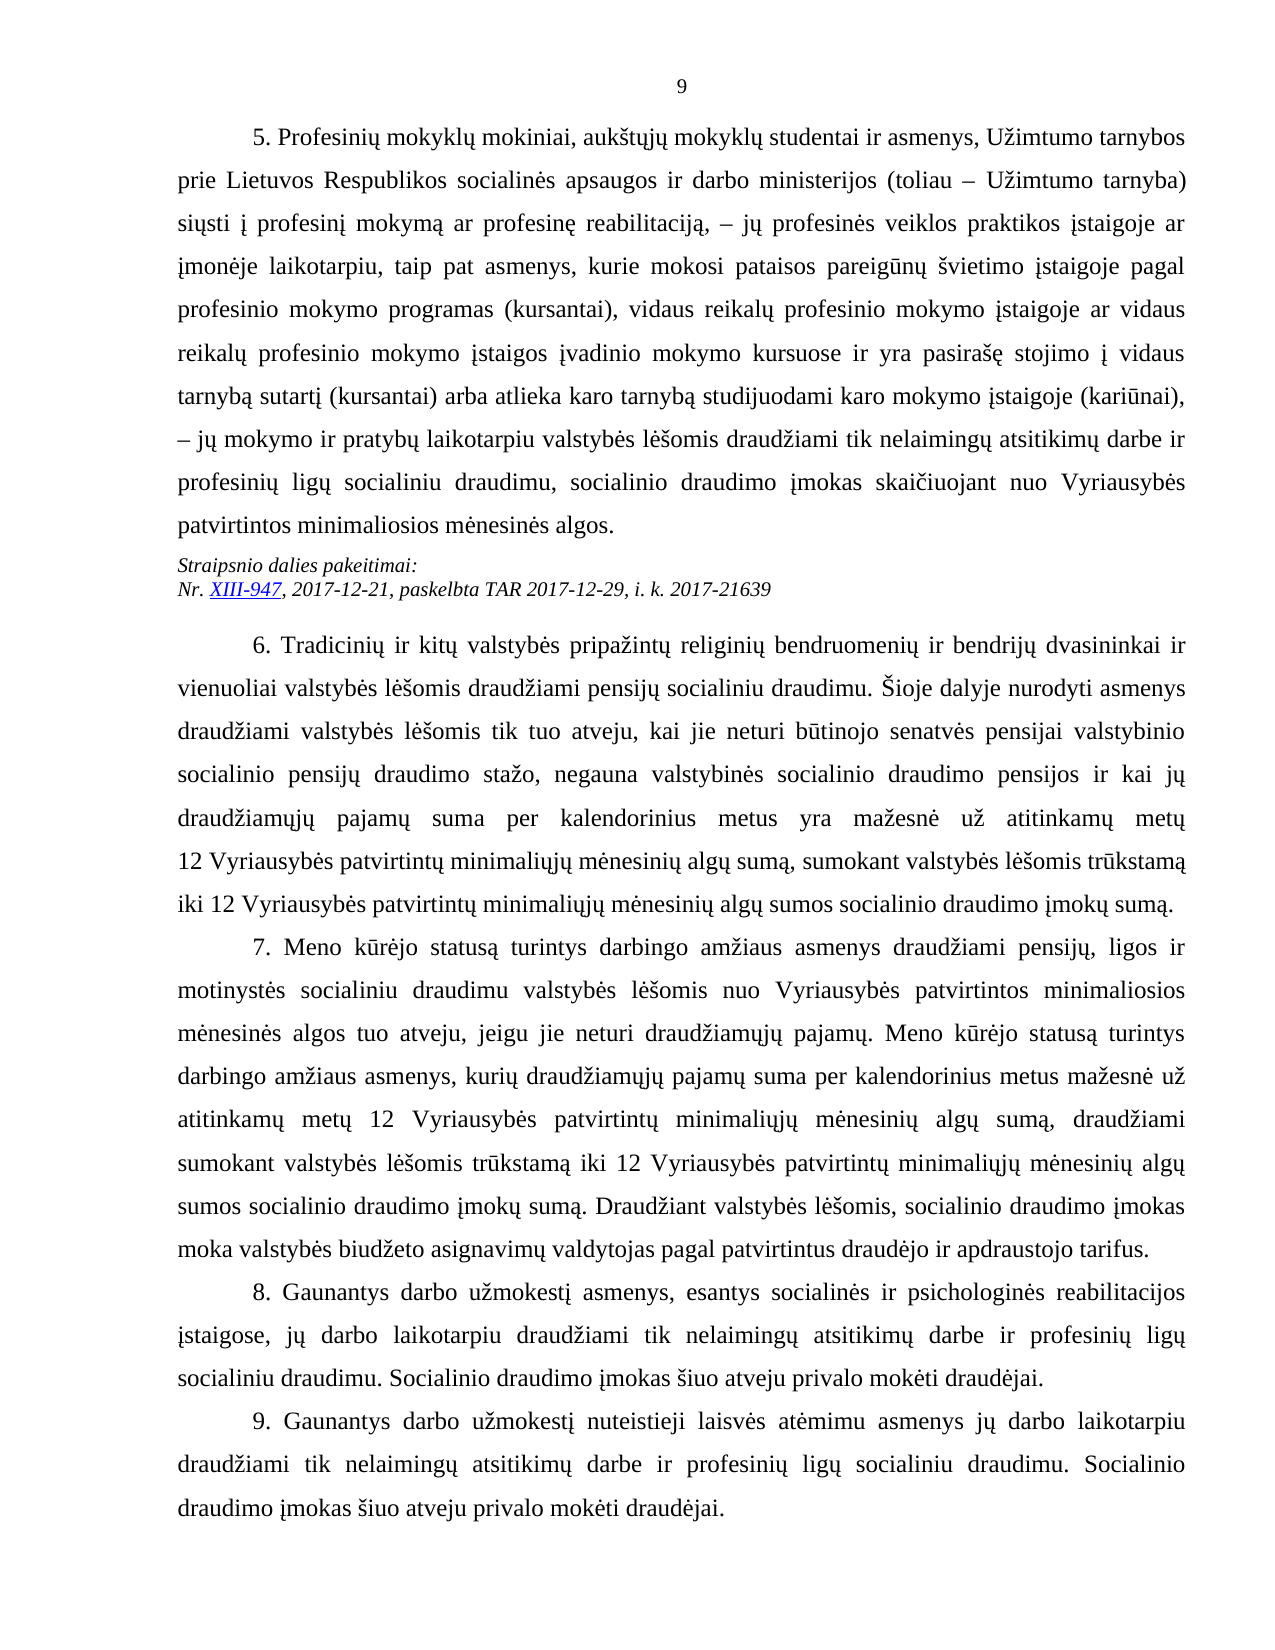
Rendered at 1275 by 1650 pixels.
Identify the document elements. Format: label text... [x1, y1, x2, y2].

text 7. Meno kūrėjo statusą turintys darbingo amžiaus asmenys draudžiami pensijų, ligos ir motinystės socialiniu draudimu valstybės lėšomis nuo Vyriausybės patvirtintos minimaliosios mėnesinės algos tuo atveju, jeigu jie neturi draudžiamųjų pajamų. Meno kūrėjo statusą turintys darbingo amžiaus asmenys, kurių draudžiamųjų pajamų suma per kalendorinius metus mažesnė už atitinkamų metų 12 Vyriausybės patvirtintų minimaliųjų mėnesinių algų sumą, draudžiami sumokant valstybės lėšomis trūkstamą iki 12 Vyriausybės patvirtintų minimaliųjų mėnesinių algų sumos socialinio draudimo įmokų sumą. Draudžiant valstybės lėšomis, socialinio draudimo įmokas moka valstybės biudžeto asignavimų valdytojas pagal patvirtintus draudėjo ir apdraustojo tarifus. [177, 932, 1186, 1263]
text Straipsnio dalies pakeitimai: [177, 553, 1186, 577]
text 5. Profesinių mokyklų mokiniai, aukštųjų mokyklų studentai ir asmenys, Užimtumo tarnybos prie Lietuvos Respublikos socialinės apsaugos ir darbo ministerijos (toliau – Užimtumo tarnyba) siųsti į profesinį mokymą ar profesinę reabilitaciją, – jų profesinės veiklos praktikos įstaigoje ar įmonėje laikotarpiu, taip pat asmenys, kurie mokosi pataisos pareigūnų švietimo įstaigoje pagal profesinio mokymo programas (kursantai), vidaus reikalų profesinio mokymo įstaigoje ar vidaus reikalų profesinio mokymo įstaigos įvadinio mokymo kursuose ir yra pasirašę stojimo į vidaus tarnybą sutartį (kursantai) arba atlieka karo tarnybą studijuodami karo mokymo įstaigoje (kariūnai), – jų mokymo ir pratybų laikotarpiu valstybės lėšomis draudžiami tik nelaimingų atsitikimų darbe ir profesinių ligų socialiniu draudimu, socialinio draudimo įmokas skaičiuojant nuo Vyriausybės patvirtintos minimaliosios mėnesinės algos. [177, 122, 1186, 539]
text 6. Tradicinių ir kitų valstybės pripažintų religinių bendruomenių ir bendrijų dvasininkai ir vienuoliai valstybės lėšomis draudžiami pensijų socialiniu draudimu. Šioje dalyje nurodyti asmenys draudžiami valstybės lėšomis tik tuo atveju, kai jie neturi būtinojo senatvės pensijai valstybinio socialinio pensijų draudimo stažo, negauna valstybinės socialinio draudimo pensijos ir kai jų draudžiamųjų pajamų suma per kalendorinius metus yra mažesnė už atitinkamų metų 12 Vyriausybės patvirtintų minimaliųjų mėnesinių algų sumą, sumokant valstybės lėšomis trūkstamą iki 12 Vyriausybės patvirtintų minimaliųjų mėnesinių algų sumos socialinio draudimo įmokų sumą. [177, 630, 1186, 918]
text 9. Gaunantys darbo užmokestį nuteistieji laisvės atėmimu asmenys jų darbo laikotarpiu draudžiami tik nelaimingų atsitikimų darbe ir profesinių ligų socialiniu draudimu. Socialinio draudimo įmokas šiuo atveju privalo mokėti draudėjai. [177, 1406, 1186, 1521]
text 8. Gaunantys darbo užmokestį asmenys, esantys socialinės ir psichologinės reabilitacijos įstaigose, jų darbo laikotarpiu draudžiami tik nelaimingų atsitikimų darbe ir profesinių ligų socialiniu draudimu. Socialinio draudimo įmokas šiuo atveju privalo mokėti draudėjai. [177, 1277, 1186, 1392]
text Nr. XIII-947, 2017-12-21, paskelbta TAR 2017-12-29, i. k. 2017-21639 [177, 577, 1186, 601]
